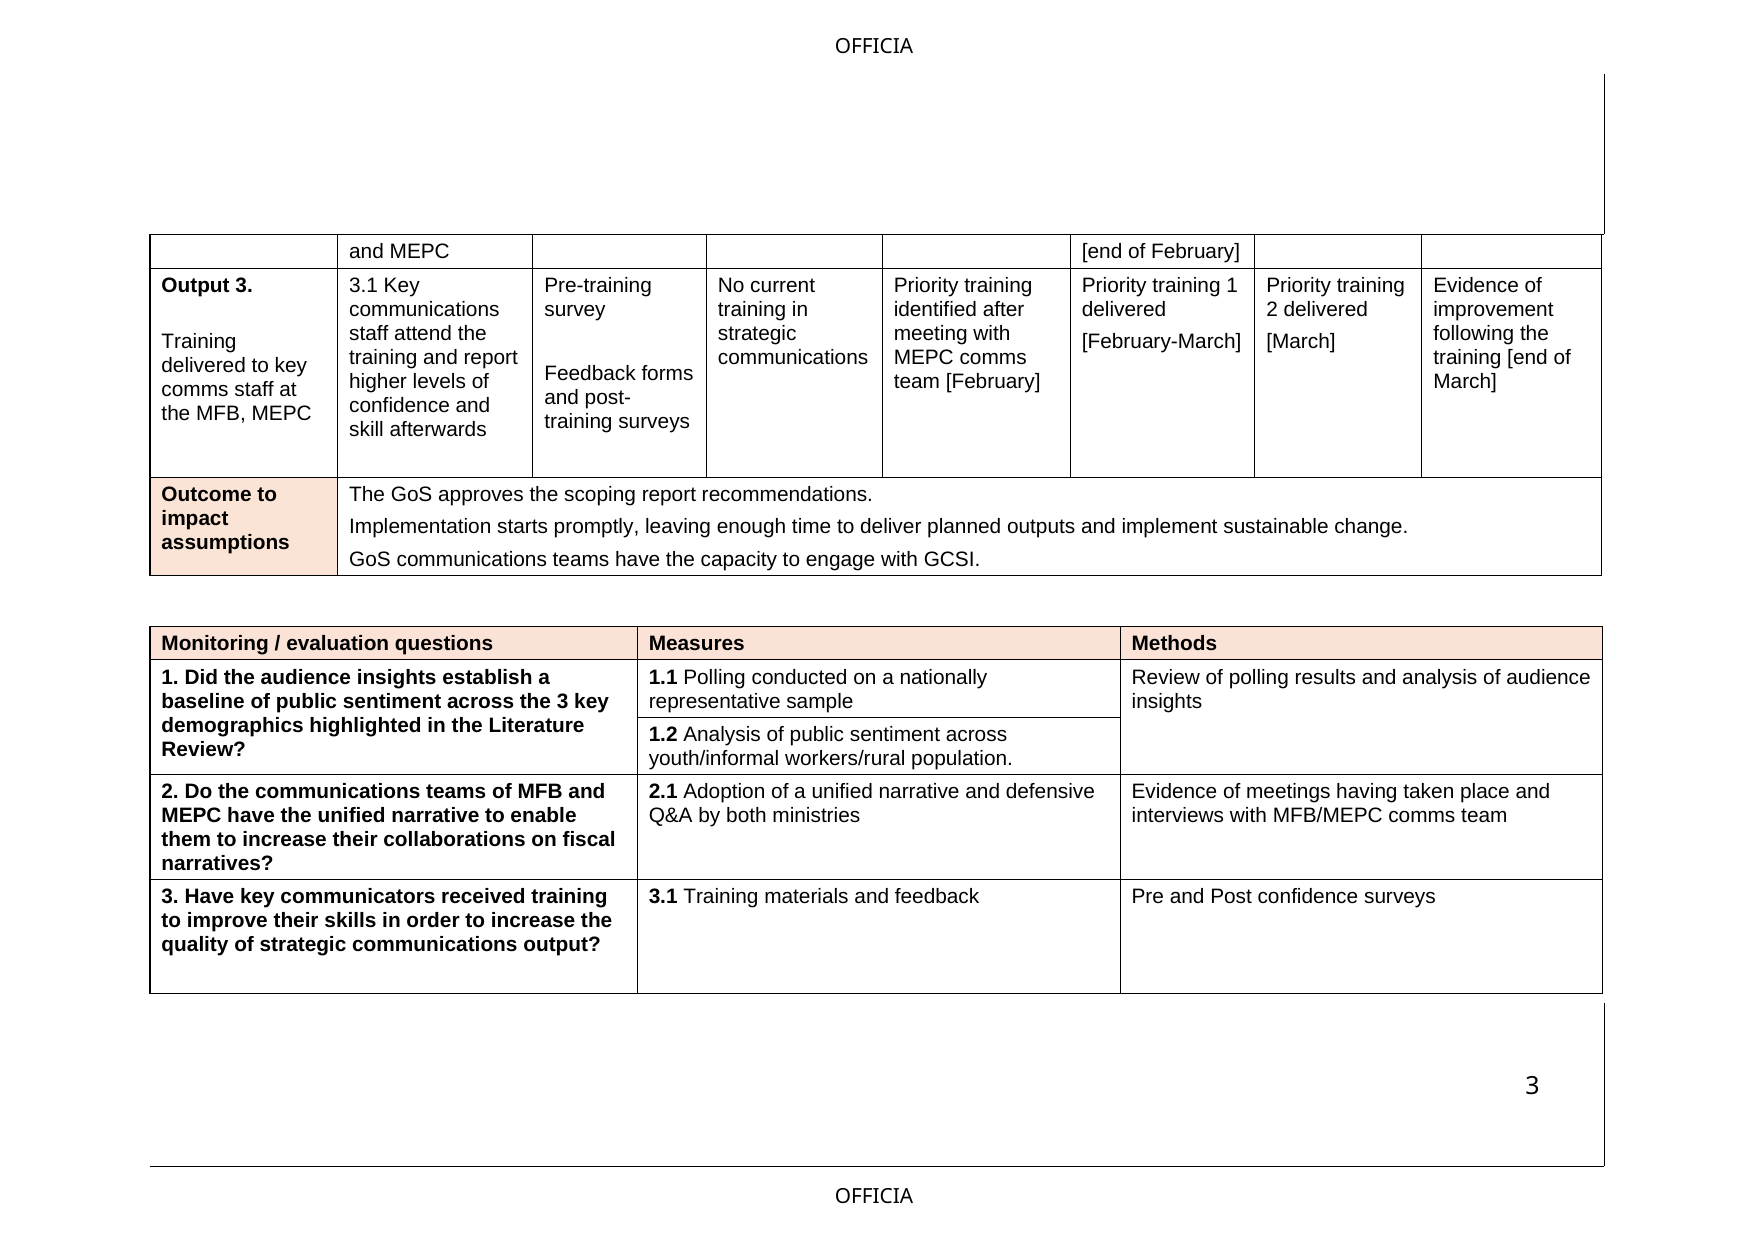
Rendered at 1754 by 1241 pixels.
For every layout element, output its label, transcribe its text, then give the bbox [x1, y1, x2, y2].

table_cell 3.1 Key communications staff attend the training and report higher levels of confidence and skill afterwards [338, 269, 532, 477]
table_cell 2. Do the communications teams of MFB and MEPC have the unified narrative to enable them to increase their collaborations on fiscal narratives? [151, 775, 637, 879]
table_cell 1. Did the audience insights establish a baseline of public sentiment across the 3 key demographics highlighted in the Literature Review? [151, 660, 637, 774]
table_cell and MEPC [338, 235, 532, 267]
table_cell 2.1 Adoption of a unified narrative and defensive Q&A by both ministries [638, 775, 1120, 879]
table_cell Outcome to impact assumptions [151, 478, 337, 575]
table_cell Priority training 1 delivered [February-March] [1071, 269, 1254, 477]
table_cell Evidence of improvement following the training [end of March] [1422, 269, 1601, 477]
table_cell Evidence of meetings having taken place and interviews with MFB/MEPC comms team [1121, 775, 1602, 879]
table_cell No current training in strategic communications [707, 269, 882, 477]
table_cell Priority training identified after meeting with MEPC comms team [February] [883, 269, 1070, 477]
table_cell [883, 235, 1070, 267]
table_cell Output 3. Training delivered to key comms staff at the MFB, MEPC [151, 269, 337, 477]
table_cell [end of February] [1071, 235, 1254, 267]
table_cell Priority training 2 delivered [March] [1255, 269, 1421, 477]
table_header Monitoring / evaluation questions [151, 627, 637, 659]
table_cell 3. Have key communicators received training to improve their skills in order to increase the quality of strategic communications output? [151, 880, 637, 993]
table_header Methods [1121, 627, 1602, 659]
table_cell [151, 235, 337, 267]
table_cell The GoS approves the scoping report recommendations. Implementation starts promptly, leaving enough time to deliver planned outputs and implement sustainable change. GoS communications teams have the capacity to engage with GCSI. [338, 478, 1601, 575]
table_cell [1255, 235, 1421, 267]
table_cell [707, 235, 882, 267]
table_cell 1.1 Polling conducted on a nationally representative sample [638, 660, 1120, 717]
table_cell [533, 235, 706, 267]
table_cell Pre and Post confidence surveys [1121, 880, 1602, 993]
table_cell Pre-training survey Feedback forms and post-training surveys [533, 269, 706, 477]
table_cell 3.1 Training materials and feedback [638, 880, 1120, 993]
table_header Measures [638, 627, 1120, 659]
table_cell Review of polling results and analysis of audience insights [1121, 660, 1602, 774]
table_cell [1422, 235, 1601, 267]
table_cell 1.2 Analysis of public sentiment across youth/informal workers/rural population. [638, 718, 1120, 774]
